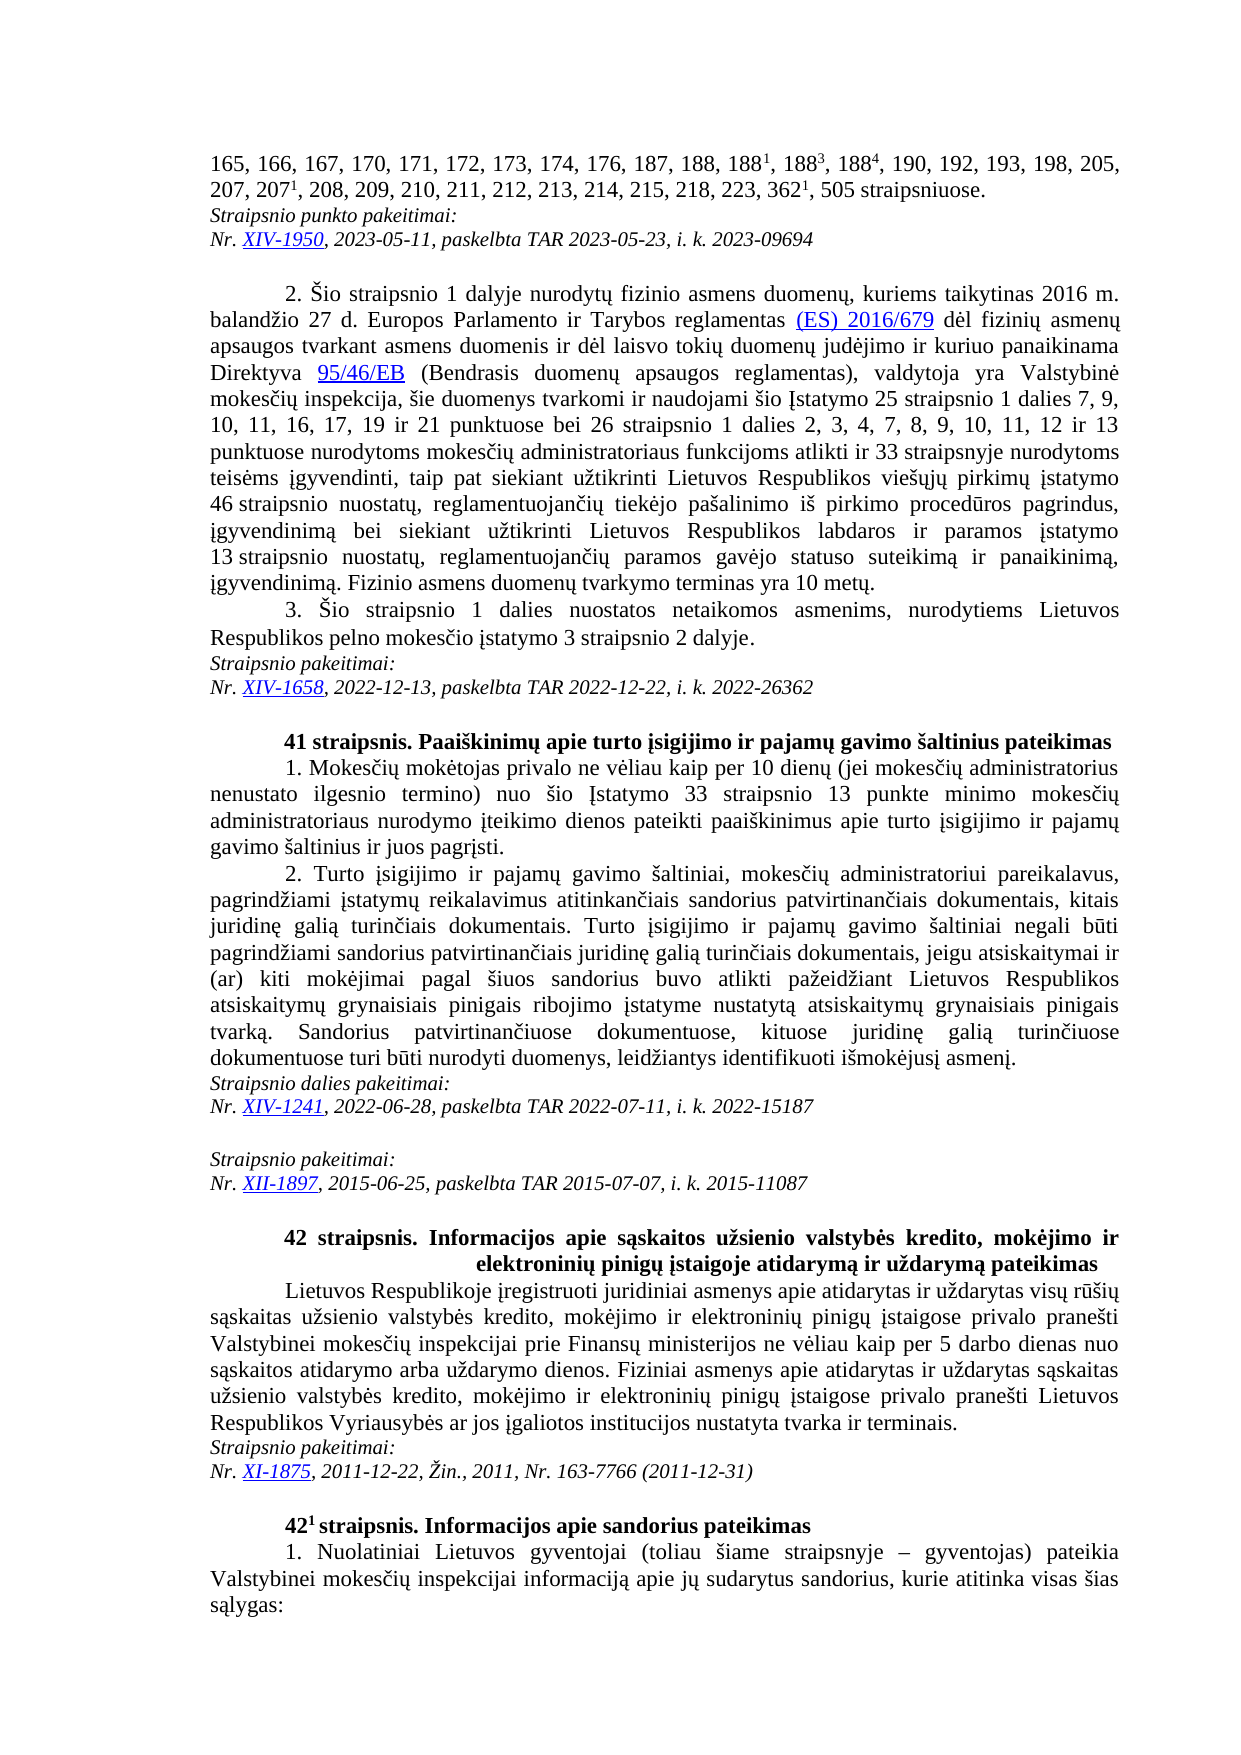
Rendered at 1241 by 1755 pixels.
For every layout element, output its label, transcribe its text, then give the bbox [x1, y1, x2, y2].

text 2. Turto įsigijimo ir pajamų gavimo šaltiniai, mokesčių administratoriui pareikalavus, pagrindžiami įstatymų reikalavimus atitinkančiais sandorius patvirtinančiais dokumentais, kitais juridinę galią turinčiais dokumentais. Turto įsigijimo ir pajamų gavimo šaltiniai negali būti pagrindžiami sandorius patvirtinančiais juridinę galią turinčiais dokumentais, jeigu atsiskaitymai ir (ar) kiti mokėjimai pagal šiuos sandorius buvo atlikti pažeidžiant Lietuvos Respublikos atsiskaitymų grynaisiais pinigais ribojimo įstatyme nustatytą atsiskaitymų grynaisiais pinigais tvarką. Sandorius patvirtinančiuose dokumentuose, kituose juridinę galią turinčiuose dokumentuose turi būti nurodyti duomenys, leidžiantys identifikuoti išmokėjusį asmenį. [210, 859, 1120, 1070]
text 41 straipsnis. Paaiškinimų apie turto įsigijimo ir pajamų gavimo šaltinius pateikimas [284, 728, 1120, 754]
text Straipsnio pakeitimai: [210, 1147, 1120, 1171]
text 2. Šio straipsnio 1 dalyje nurodytų fizinio asmens duomenų, kuriems taikytinas 2016 m. balandžio 27 d. Europos Parlamento ir Tarybos reglamentas (ES) 2016/679 dėl fizinių asmenų apsaugos tvarkant asmens duomenis ir dėl laisvo tokių duomenų judėjimo ir kuriuo panaikinama Direktyva 95/46/EB (Bendrasis duomenų apsaugos reglamentas), valdytoja yra Valstybinė mokesčių inspekcija, šie duomenys tvarkomi ir naudojami šio Įstatymo 25 straipsnio 1 dalies 7, 9, 10, 11, 16, 17, 19 ir 21 punktuose bei 26 straipsnio 1 dalies 2, 3, 4, 7, 8, 9, 10, 11, 12 ir 13 punktuose nurodytoms mokesčių administratoriaus funkcijoms atlikti ir 33 straipsnyje nurodytoms teisėms įgyvendinti, taip pat siekiant užtikrinti Lietuvos Respublikos viešųjų pirkimų įstatymo 46 straipsnio nuostatų, reglamentuojančių tiekėjo pašalinimo iš pirkimo procedūros pagrindus, įgyvendinimą bei siekiant užtikrinti Lietuvos Respublikos labdaros ir paramos įstatymo 13 straipsnio nuostatų, reglamentuojančių paramos gavėjo statuso suteikimą ir panaikinimą, įgyvendinimą. Fizinio asmens duomenų tvarkymo terminas yra 10 metų. [210, 279, 1120, 596]
text Nr. XI-1875, 2011-12-22, Žin., 2011, Nr. 163-7766 (2011-12-31) [210, 1459, 1120, 1483]
text 1. Mokesčių mokėtojas privalo ne vėliau kaip per 10 dienų (jei mokesčių administratorius nenustato ilgesnio termino) nuo šio Įstatymo 33 straipsnio 13 punkte minimo mokesčių administratoriaus nurodymo įteikimo dienos pateikti paaiškinimus apie turto įsigijimo ir pajamų gavimo šaltinius ir juos pagrįsti. [210, 754, 1120, 859]
text Nr. XIV-1950, 2023-05-11, paskelbta TAR 2023-05-23, i. k. 2023-09694 [210, 227, 1120, 251]
text 165, 166, 167, 170, 171, 172, 173, 174, 176, 187, 188, 1881, 1883, 1884, 190, 192, 193, 198, 205, 207, 2071, 208, 209, 210, 211, 212, 213, 214, 215, 218, 223, 3621, 505 straipsniuose. [210, 150, 1120, 203]
text 1. Nuolatiniai Lietuvos gyventojai (toliau šiame straipsnyje – gyventojas) pateikia Valstybinei mokesčių inspekcijai informaciją apie jų sudarytus sandorius, kurie atitinka visas šias sąlygas: [210, 1538, 1120, 1617]
text 421 straipsnis. Informacijos apie sandorius pateikimas [210, 1512, 1120, 1538]
text Straipsnio pakeitimai: [210, 1435, 1120, 1459]
text Lietuvos Respublikoje įregistruoti juridiniai asmenys apie atidarytas ir uždarytas visų rūšių sąskaitas užsienio valstybės kredito, mokėjimo ir elektroninių pinigų įstaigose privalo pranešti Valstybinei mokesčių inspekcijai prie Finansų ministerijos ne vėliau kaip per 5 darbo dienas nuo sąskaitos atidarymo arba uždarymo dienos. Fiziniai asmenys apie atidarytas ir uždarytas sąskaitas užsienio valstybės kredito, mokėjimo ir elektroninių pinigų įstaigose privalo pranešti Lietuvos Respublikos Vyriausybės ar jos įgaliotos institucijos nustatyta tvarka ir terminais. [210, 1277, 1120, 1435]
text 3. Šio straipsnio 1 dalies nuostatos netaikomos asmenims, nurodytiems Lietuvos Respublikos pelno mokesčio įstatymo 3 straipsnio 2 dalyje. [210, 596, 1120, 651]
text 42 straipsnis. Informacijos apie sąskaitos užsienio valstybės kredito, mokėjimo ir elektroninių pinigų įstaigoje atidarymą ir uždarymą pateikimas [284, 1224, 1120, 1277]
text Nr. XIV-1241, 2022-06-28, paskelbta TAR 2022-07-11, i. k. 2022-15187 [210, 1094, 1120, 1118]
text Straipsnio dalies pakeitimai: [210, 1070, 1120, 1094]
text Nr. XIV-1658, 2022-12-13, paskelbta TAR 2022-12-22, i. k. 2022-26362 [210, 675, 1120, 699]
text Straipsnio pakeitimai: [210, 651, 1120, 675]
text Straipsnio punkto pakeitimai: [210, 203, 1120, 227]
text Nr. XII-1897, 2015-06-25, paskelbta TAR 2015-07-07, i. k. 2015-11087 [210, 1171, 1120, 1195]
